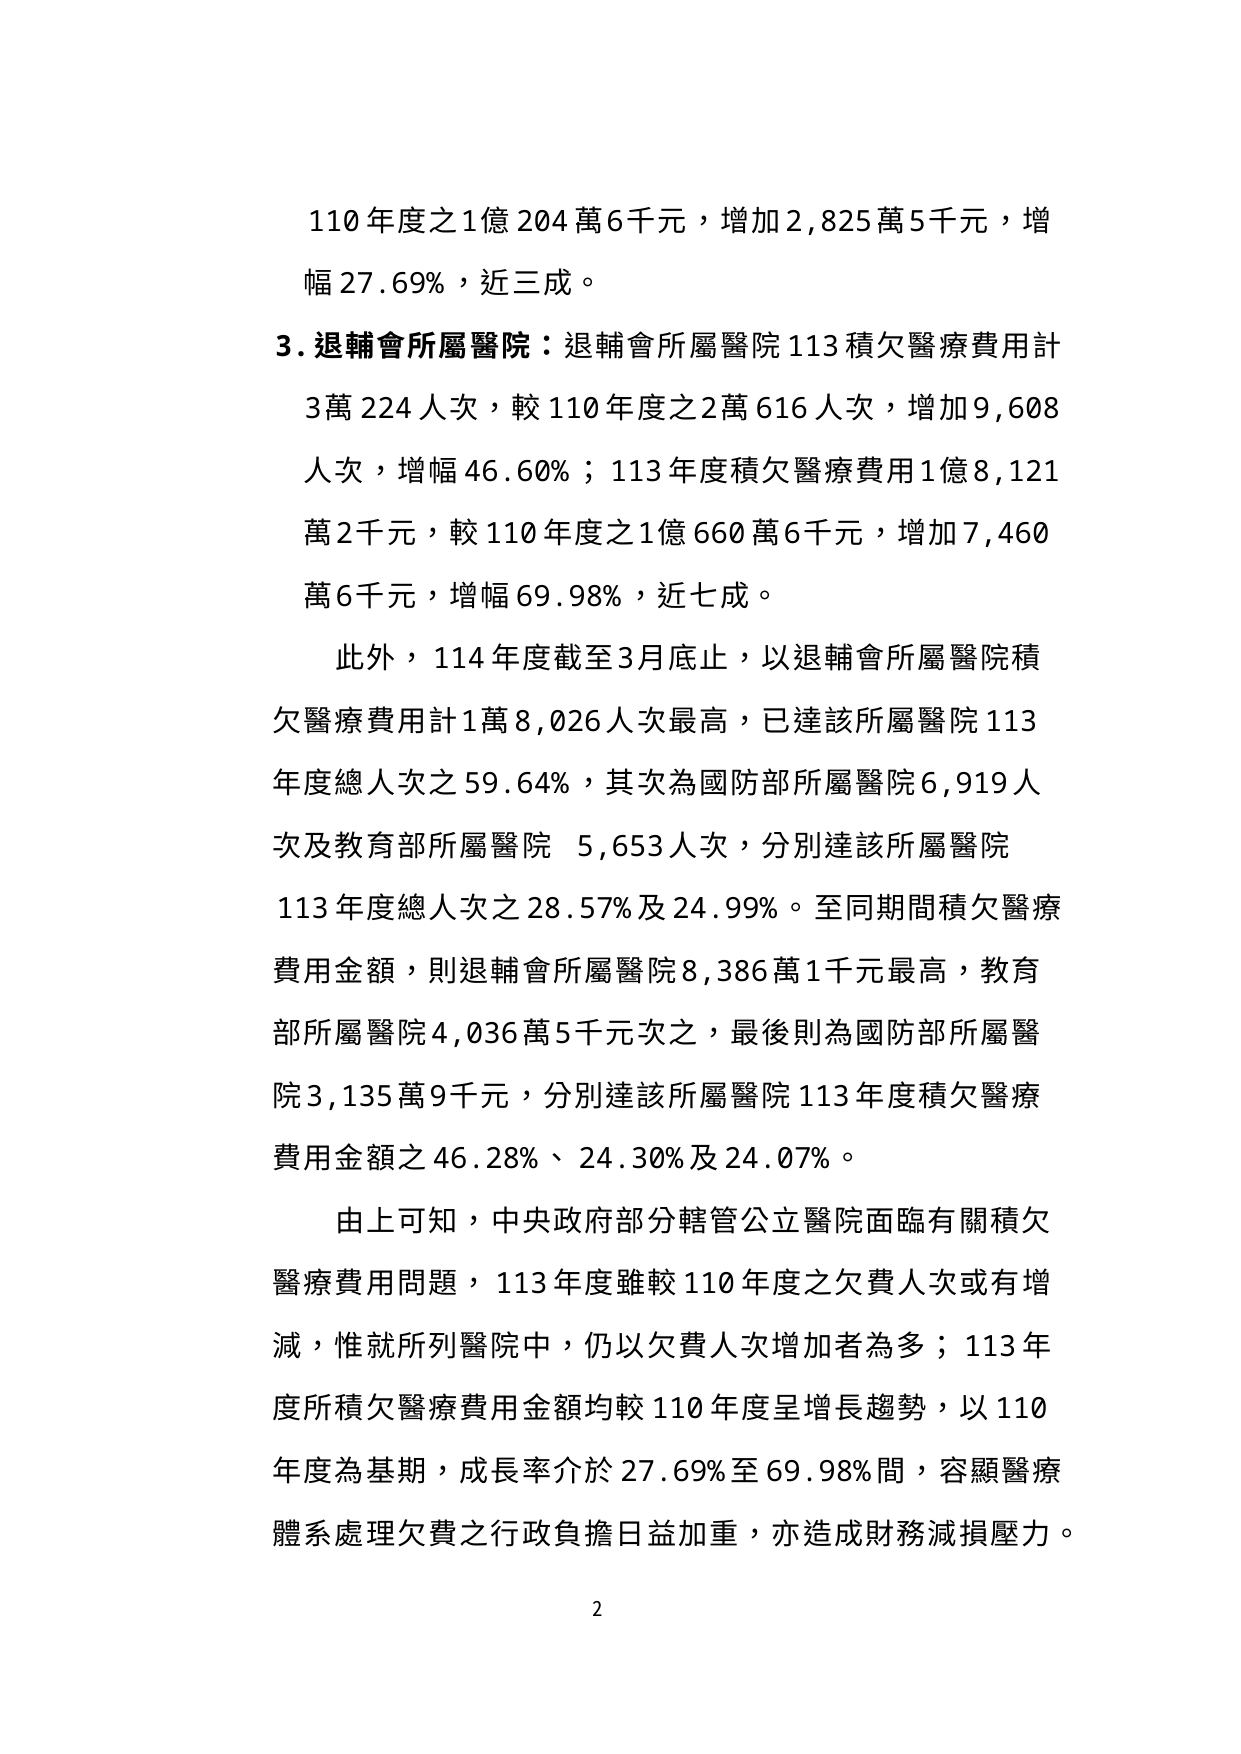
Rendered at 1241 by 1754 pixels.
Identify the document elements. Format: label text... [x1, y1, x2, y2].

text 110年度之1億204萬6千元，增加2,825萬5千元，增幅27.69%，近三成。 [266, 177, 1063, 302]
text 3.退輔會所屬醫院：退輔會所屬醫院113積欠醫療費用計3萬224人次，較110年度之2萬616人次，增加9,608人次，增幅46.60%；113年度積欠醫療費用1億8,121萬2千元，較110年度之1億660萬6千元，增加7,460萬6千元，增幅69.98%，近七成。 [266, 302, 1063, 615]
text 此外，114年度截至3月底止，以退輔會所屬醫院積欠醫療費用計1萬8,026人次最高，已達該所屬醫院113年度總人次之59.64%，其次為國防部所屬醫院6,919人次及教育部所屬醫院 5,653人次，分別達該所屬醫院113年度總人次之28.57%及24.99%。至同期間積欠醫療費用金額，則退輔會所屬醫院8,386萬1千元最高，教育部所屬醫院4,036萬5千元次之，最後則為國防部所屬醫院3,135萬9千元，分別達該所屬醫院113年度積欠醫療費用金額之46.28%、24.30%及24.07%。 [266, 615, 1063, 1177]
text 由上可知，中央政府部分轄管公立醫院面臨有關積欠醫療費用問題，113年度雖較110年度之欠費人次或有增減，惟就所列醫院中，仍以欠費人次增加者為多；113年度所積欠醫療費用金額均較110年度呈增長趨勢，以110年度為基期，成長率介於27.69%至69.98%間，容顯醫療體系處理欠費之行政負擔日益加重，亦造成財務減損壓力。 [266, 1177, 1063, 1552]
